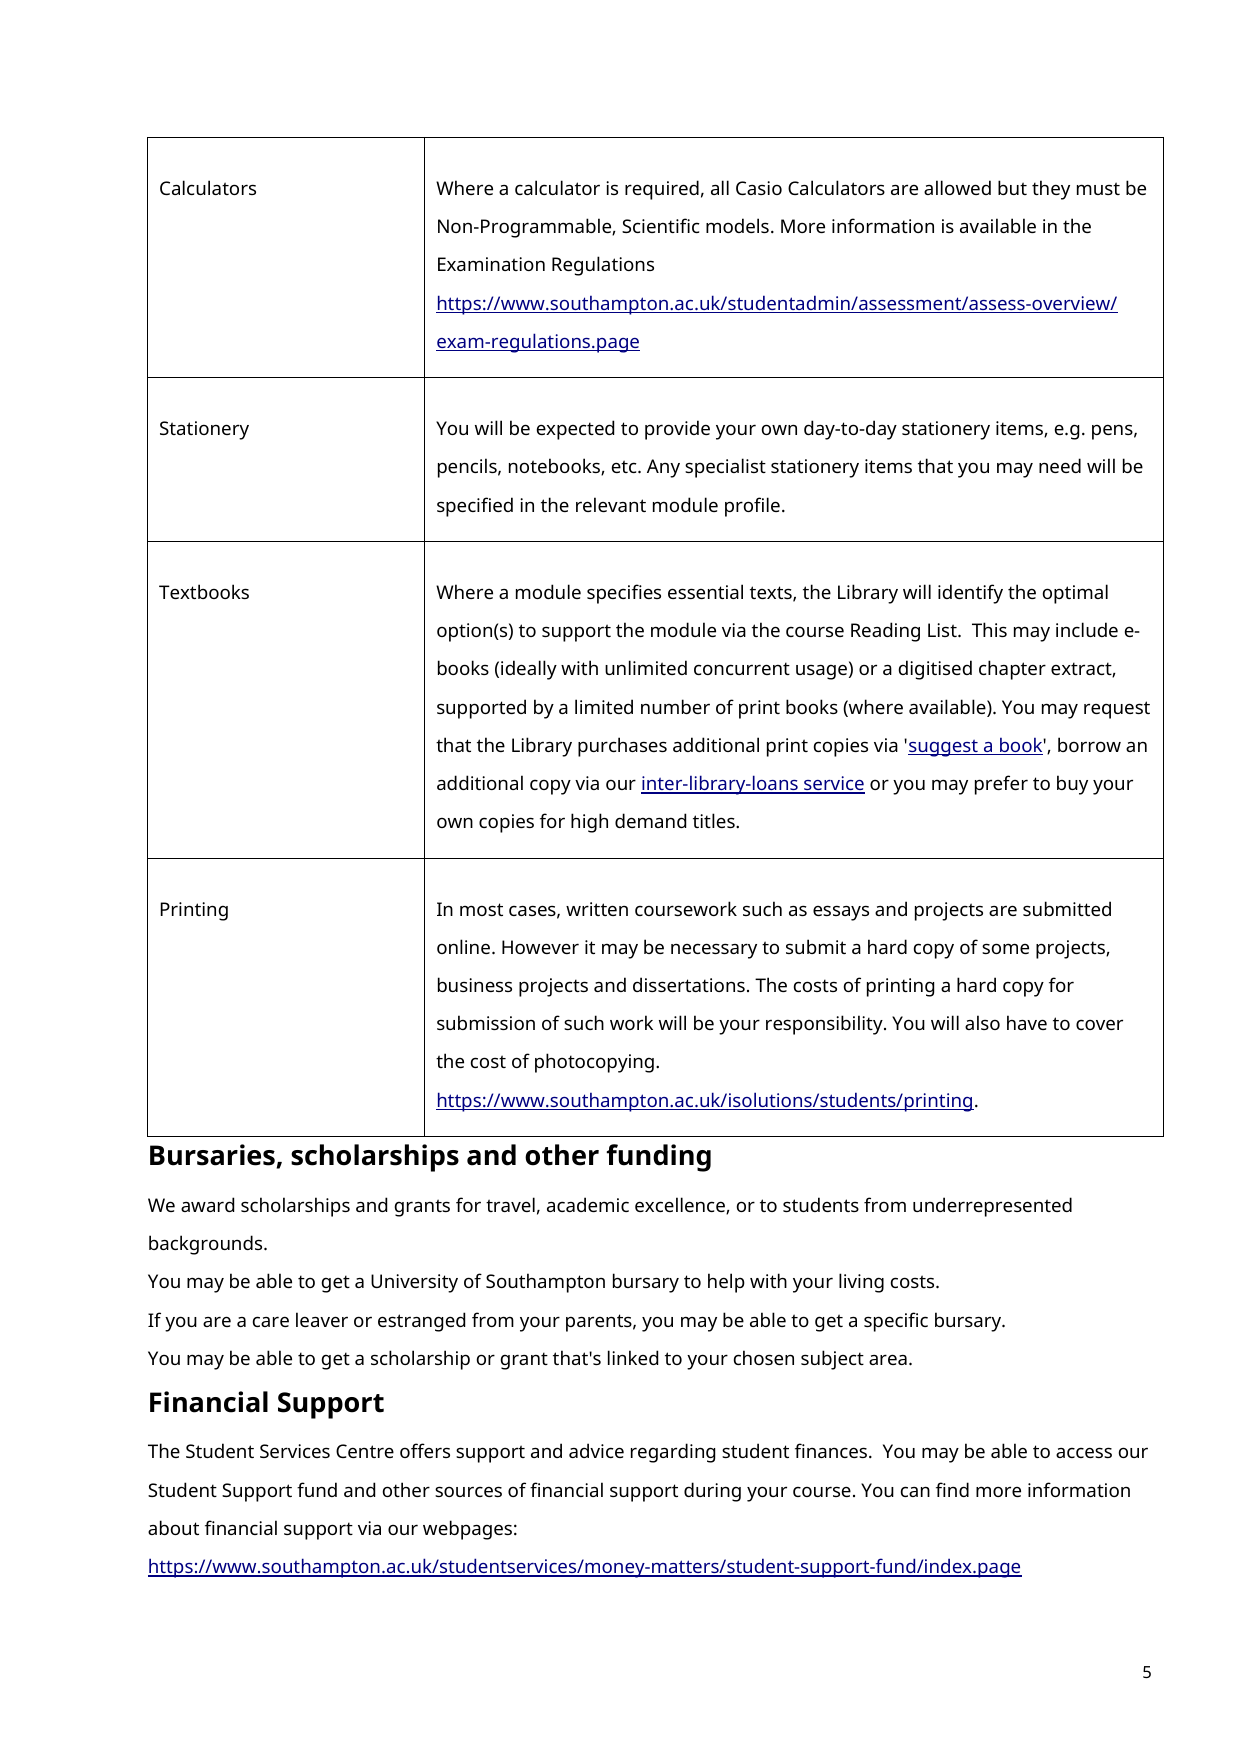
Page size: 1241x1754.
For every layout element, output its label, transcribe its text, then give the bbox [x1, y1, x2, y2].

text If you are a care leaver or estranged from your parents, you may be able to get a specific bursary. [148, 1307, 1152, 1332]
subtitle Bursaries, scholarships and other funding [148, 1137, 1152, 1174]
table_cell In most cases, written coursework such as essays and projects are submitted online. However it may be necessary to submit a hard copy of some projects, business projects and dissertations. The costs of printing a hard copy for submission of such work will be your responsibility. You will also have to cover the cost of photocopying. https://www.southampton.ac.uk/isolutions/students/printing. [425, 859, 1163, 1136]
table_cell Stationery [148, 378, 424, 541]
text You may be able to get a University of Southampton bursary to help with your living costs. [148, 1269, 1152, 1294]
table_cell You will be expected to provide your own day-to-day stationery items, e.g. pens, pencils, notebooks, etc. Any specialist stationery items that you may need will be specified in the relevant module profile. [425, 378, 1163, 541]
text You may be able to get a scholarship or grant that's linked to your chosen subject area. [148, 1345, 1152, 1371]
table_cell Calculators [148, 138, 424, 377]
table_cell Printing [148, 859, 424, 1136]
table_cell Where a calculator is required, all Casio Calculators are allowed but they must be Non-Programmable, Scientific models. More information is available in the Examination Regulations https://www.southampton.ac.uk/studentadmin/assessment/assess-overview/exam-regulations.page [425, 138, 1163, 377]
table_cell Where a module specifies essential texts, the Library will identify the optimal option(s) to support the module via the course Reading List. This may include e-books (ideally with unlimited concurrent usage) or a digitised chapter extract, supported by a limited number of print books (where available). You may request that the Library purchases additional print copies via 'suggest a book', borrow an additional copy via our inter-library-loans service or you may prefer to buy your own copies for high demand titles. [425, 542, 1163, 857]
subtitle Financial Support [148, 1383, 1152, 1420]
table_cell Textbooks [148, 542, 424, 857]
text The Student Services Centre offers support and advice regarding student finances. You may be able to access our Student Support fund and other sources of financial support during your course. You can find more information about financial support via our webpages: https://www.southampton.ac.uk/studentservices/money-matters/student-support-fund/index.page [148, 1439, 1152, 1579]
text We award scholarships and grants for travel, academic excellence, or to students from underrepresented backgrounds. [148, 1192, 1152, 1256]
